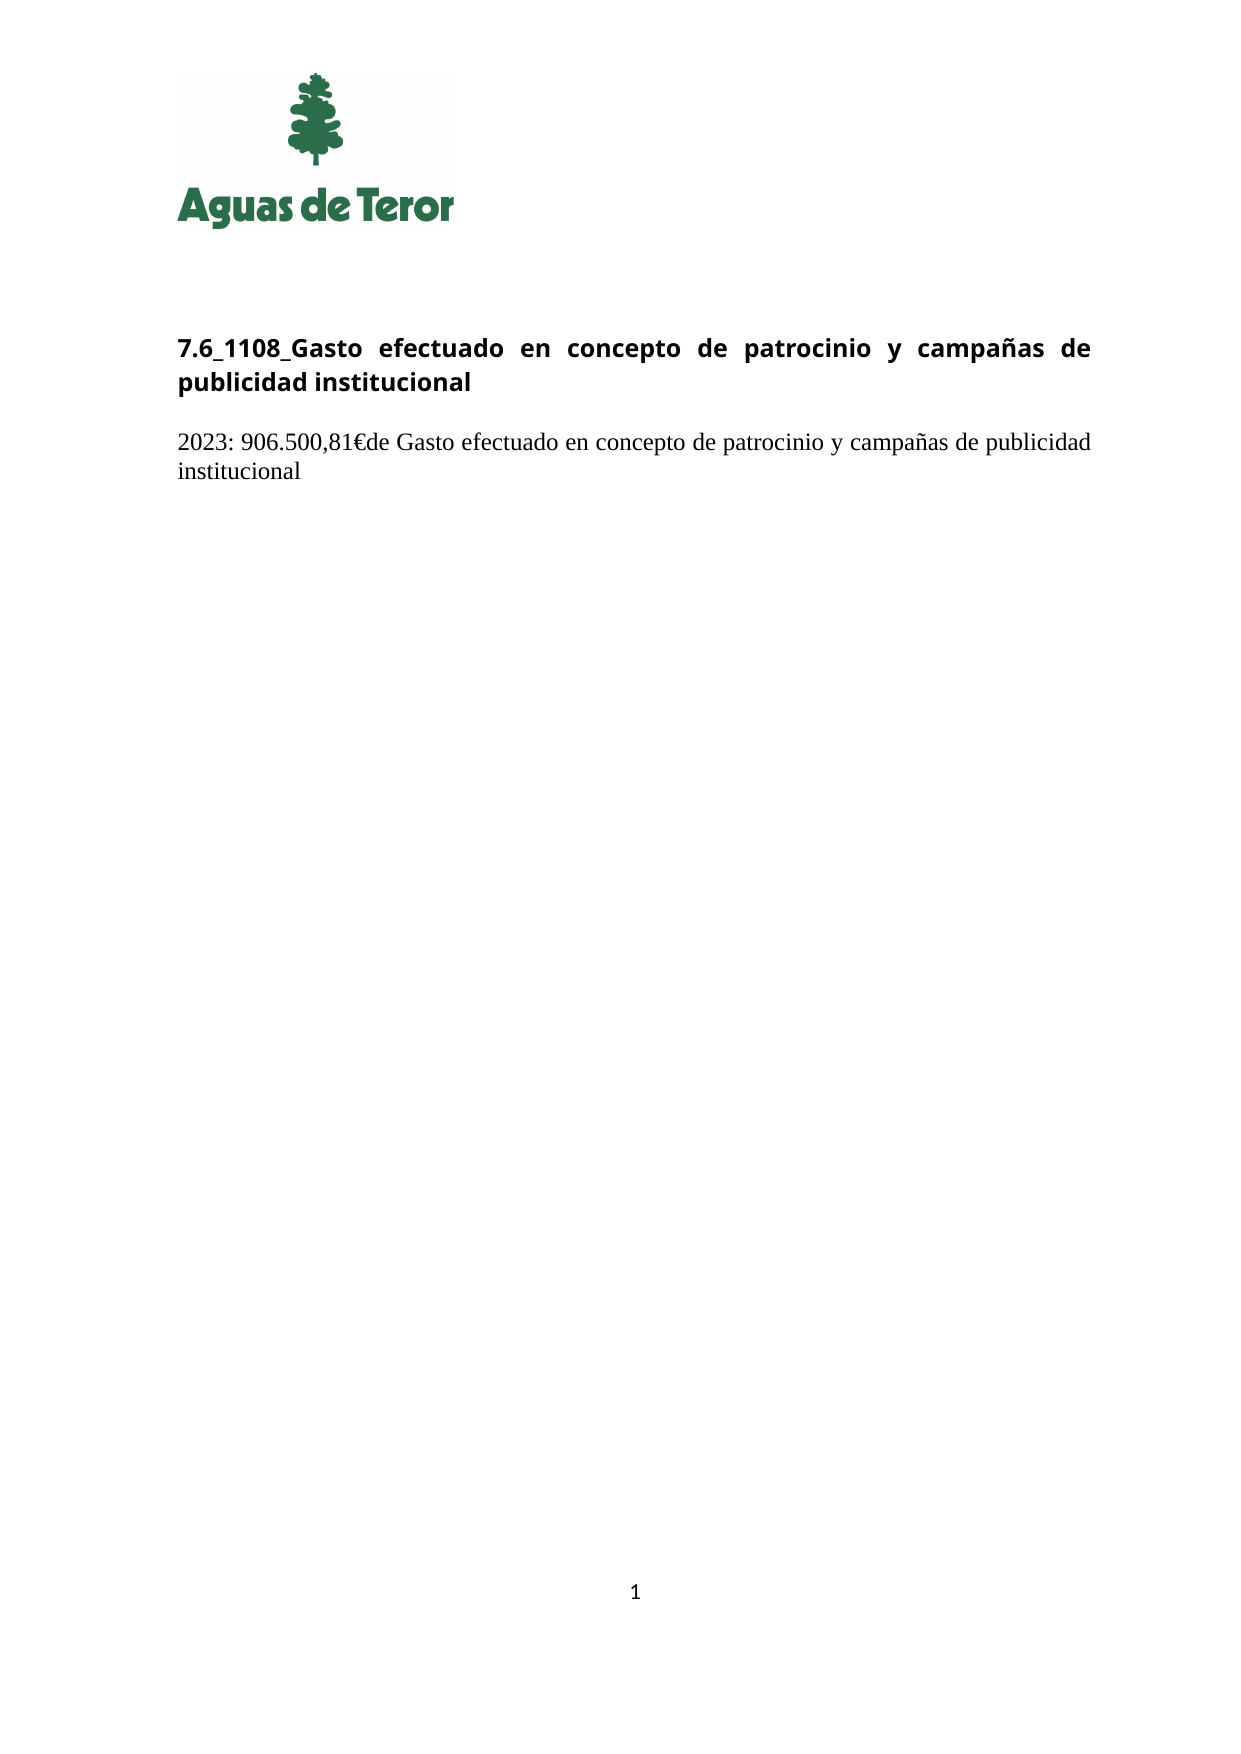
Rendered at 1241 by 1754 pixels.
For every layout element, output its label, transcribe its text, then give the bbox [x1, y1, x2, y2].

text 7.6_1108_Gasto efectuado en concepto de patrocinio y campañas de publicidad institucional [177, 331, 1092, 399]
text 2023: 906.500,81€de Gasto efectuado en concepto de patrocinio y campañas de publicidad institucional [177, 427, 1092, 485]
